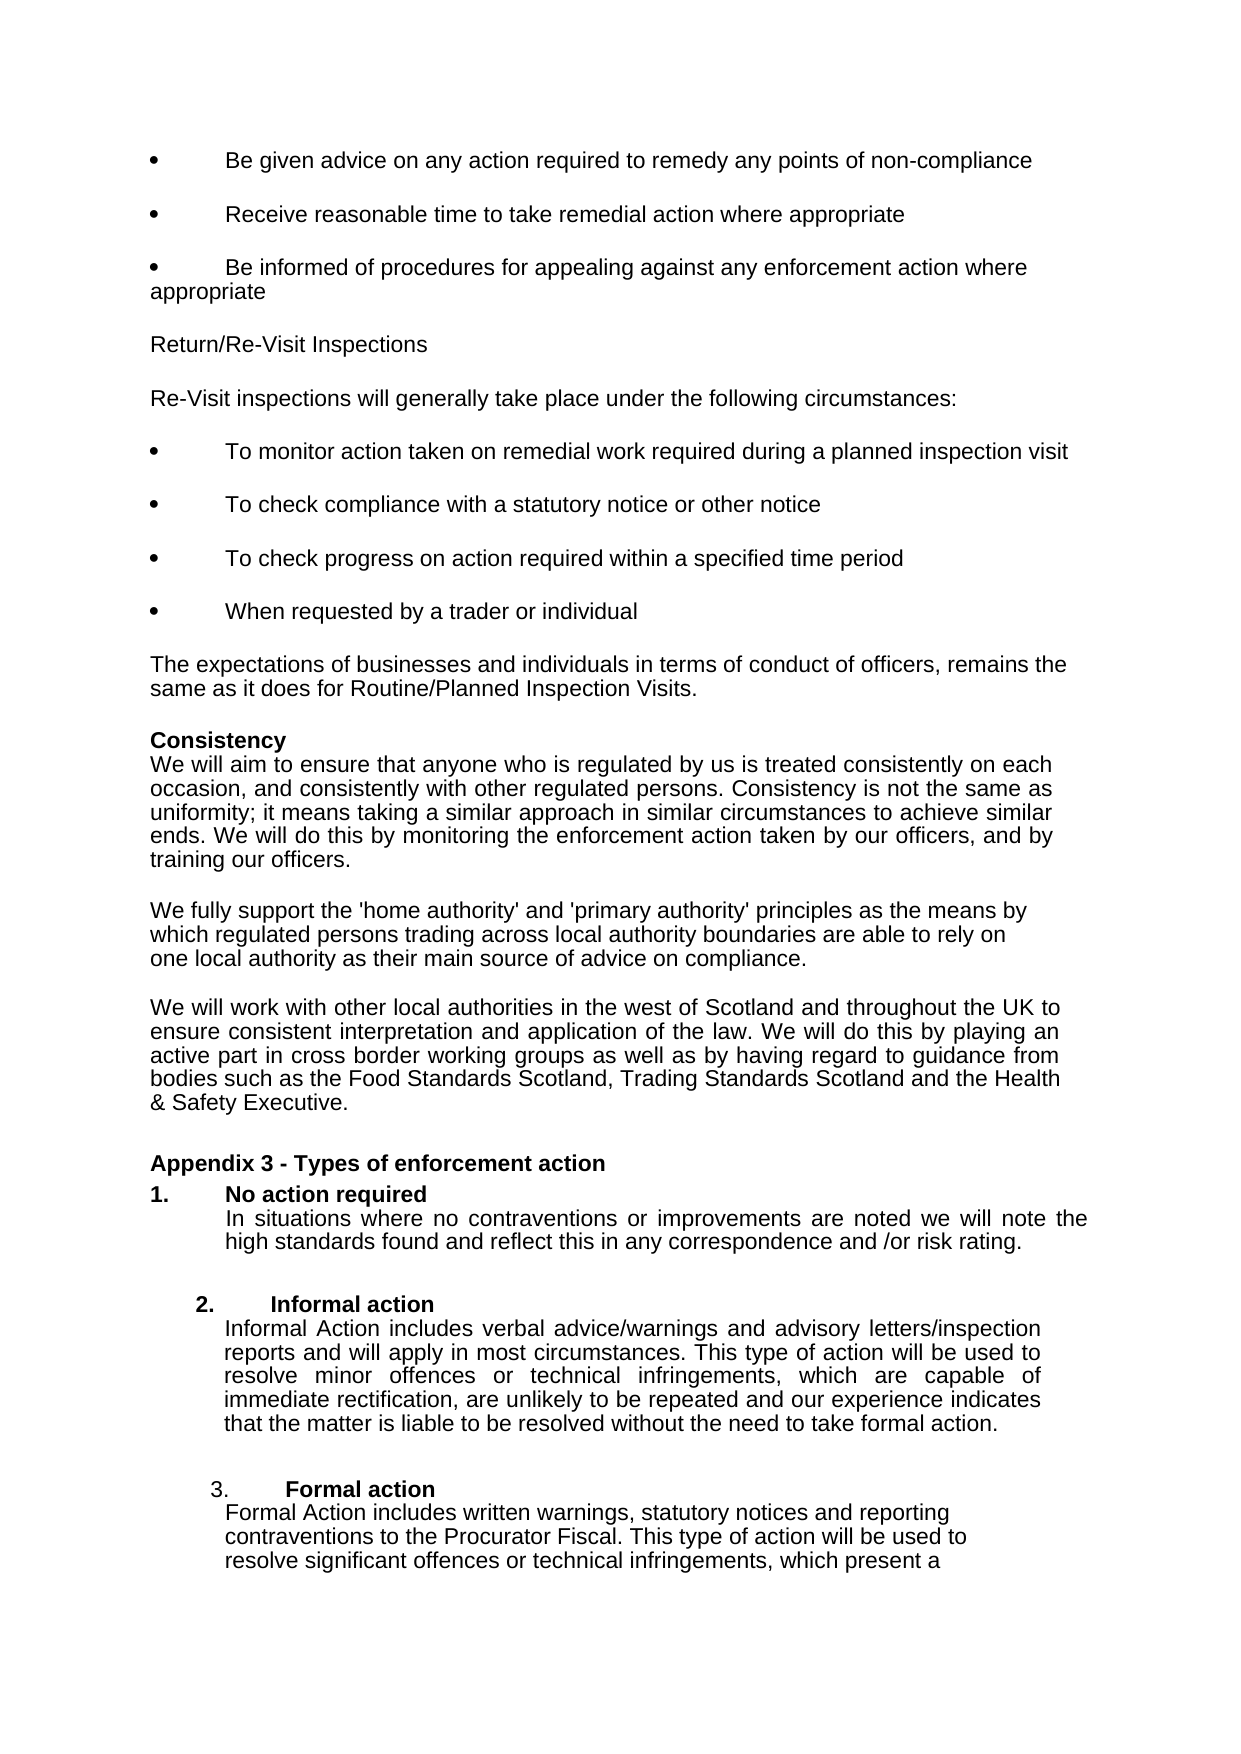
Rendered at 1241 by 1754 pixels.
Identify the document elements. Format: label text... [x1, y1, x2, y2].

text Formal Action includes written warnings, statutory notices and reporting contraventions to the Procurator Fiscal. This type of action will be used to resolve significant offences or technical infringements, which present a [224, 1502, 1031, 1573]
list To check progress on action required within a specified time period [150, 547, 1089, 571]
list Be informed of procedures for appealing against any enforcement action where appropriate [150, 257, 1089, 304]
list To monitor action taken on remedial work required during a planned inspection visit [150, 440, 1089, 464]
text Re-Visit inspections will generally take place under the following circumstances: [150, 387, 1089, 411]
text In situations where no contraventions or improvements are noted we will note the high standards found and reflect this in any correspondence and /or risk rating. [225, 1207, 1089, 1255]
text We fully support the 'home authority' and 'primary authority' principles as the means by which regulated persons trading across local authority boundaries are able to rely on one local authority as their main source of advice on compliance. [150, 900, 1034, 971]
text Return/Re-Visit Inspections [150, 334, 1089, 357]
subtitle 3. Formal action [135, 1476, 1090, 1502]
text The expectations of businesses and individuals in terms of conduct of officers, remains the same as it does for Routine/Planned Inspection Visits. [150, 654, 1090, 701]
subtitle 1. No action required [150, 1181, 1090, 1207]
list Receive reasonable time to take remedial action where appropriate [150, 203, 1089, 227]
list When requested by a trader or individual [150, 600, 1089, 624]
text We will aim to ensure that anyone who is regulated by us is treated consistently on each occasion, and consistently with other regulated persons. Consistency is not the same as uniformity; it means taking a similar approach in similar circumstances to achieve similar ends. We will do this by monitoring the enforcement action taken by our officers, and by training our officers. [150, 754, 1054, 872]
subtitle Consistency [150, 727, 1090, 754]
text We will work with other local authorities in the west of Scotland and throughout the UK to ensure consistent interpretation and application of the law. We will do this by playing an active part in cross border working groups as well as by having regard to guidance from bodies such as the Food Standards Scotland, Trading Standards Scotland and the Health & Safety Executive. [150, 997, 1061, 1116]
subtitle 2. Informal action [120, 1291, 1090, 1317]
text Informal Action includes verbal advice/warnings and advisory letters/inspection reports and will apply in most circumstances. This type of action will be used to resolve minor offences or technical infringements, which are capable of immediate rectification, are unlikely to be repeated and our experience indicates that the matter is liable to be resolved without the need to take formal action. [224, 1317, 1042, 1436]
subtitle Appendix 3 - Types of enforcement action [150, 1150, 1090, 1177]
list To check compliance with a statutory notice or other notice [150, 494, 1089, 517]
list Be given advice on any action required to remedy any points of non-compliance [150, 150, 1089, 174]
